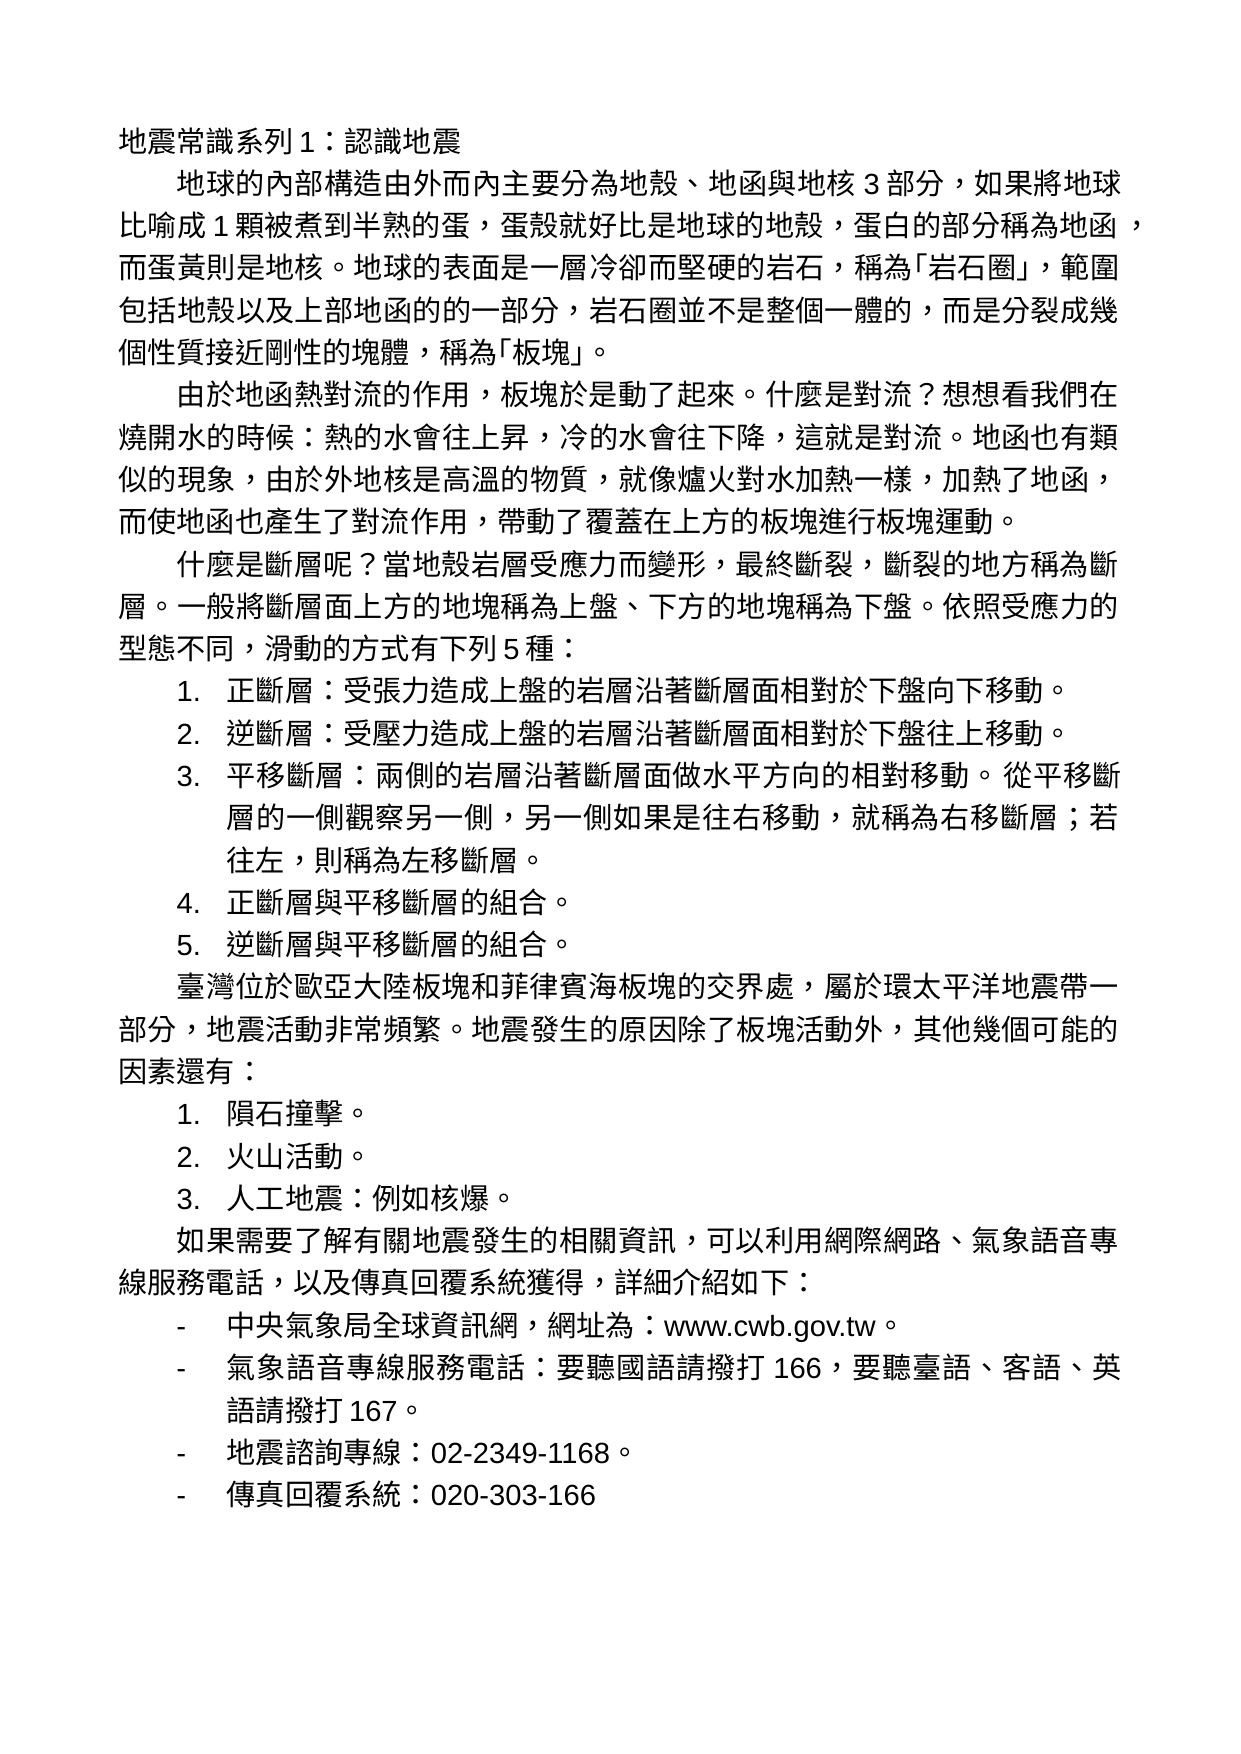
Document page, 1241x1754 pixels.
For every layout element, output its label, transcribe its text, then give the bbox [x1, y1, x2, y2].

list 地球的內部構造由外而內主要分為地殼、地函與地核3部分，如果將地球比喻成1顆被煮到半熟的蛋，蛋殼就好比是地球的地殼，蛋白的部分稱為地函，而蛋黃則是地核。地球的表面是一層冷卻而堅硬的岩石，稱為｢岩石圈｣，範圍包括地殼以及上部地函的的一部分，岩石圈並不是整個一體的，而是分裂成幾個性質接近剛性的塊體，稱為｢板塊｣。 [118, 160, 1122, 372]
list 什麼是斷層呢？當地殼岩層受應力而變形，最終斷裂，斷裂的地方稱為斷層。一般將斷層面上方的地塊稱為上盤、下方的地塊稱為下盤。依照受應力的型態不同，滑動的方式有下列5種： [118, 541, 1122, 668]
list 如果需要了解有關地震發生的相關資訊，可以利用網際網路、氣象語音專線服務電話，以及傳真回覆系統獲得，詳細介紹如下： [118, 1218, 1122, 1302]
list 火山活動。 [176, 1133, 1122, 1175]
list 隕石撞擊。 [176, 1091, 1122, 1133]
list 正斷層與平移斷層的組合。 [176, 879, 1122, 922]
list 中央氣象局全球資訊網，網址為：www.cwb.gov.tw。 [176, 1302, 1122, 1345]
list 正斷層：受張力造成上盤的岩層沿著斷層面相對於下盤向下移動。 [176, 668, 1122, 710]
list 平移斷層：兩側的岩層沿著斷層面做水平方向的相對移動。從平移斷層的一側觀察另一側，另一側如果是往右移動，就稱為右移斷層；若往左，則稱為左移斷層。 [176, 752, 1122, 879]
list 由於地函熱對流的作用，板塊於是動了起來。什麼是對流？想想看我們在燒開水的時候：熱的水會往上昇，冷的水會往下降，這就是對流。地函也有類似的現象，由於外地核是高溫的物質，就像爐火對水加熱一樣，加熱了地函，而使地函也產生了對流作用，帶動了覆蓋在上方的板塊進行板塊運動。 [118, 372, 1122, 541]
list 氣象語音專線服務電話：要聽國語請撥打166，要聽臺語、客語、英語請撥打167。 [176, 1345, 1122, 1429]
list 逆斷層與平移斷層的組合。 [176, 922, 1122, 964]
text 地震常識系列1：認識地震 [118, 118, 1122, 160]
list 臺灣位於歐亞大陸板塊和菲律賓海板塊的交界處，屬於環太平洋地震帶一部分，地震活動非常頻繁。地震發生的原因除了板塊活動外，其他幾個可能的因素還有： [118, 964, 1122, 1091]
list 傳真回覆系統：020-303-166 [176, 1472, 1122, 1514]
list 地震諮詢專線：02-2349-1168。 [176, 1429, 1122, 1472]
list 人工地震：例如核爆。 [176, 1175, 1122, 1218]
list 逆斷層：受壓力造成上盤的岩層沿著斷層面相對於下盤往上移動。 [176, 710, 1122, 752]
